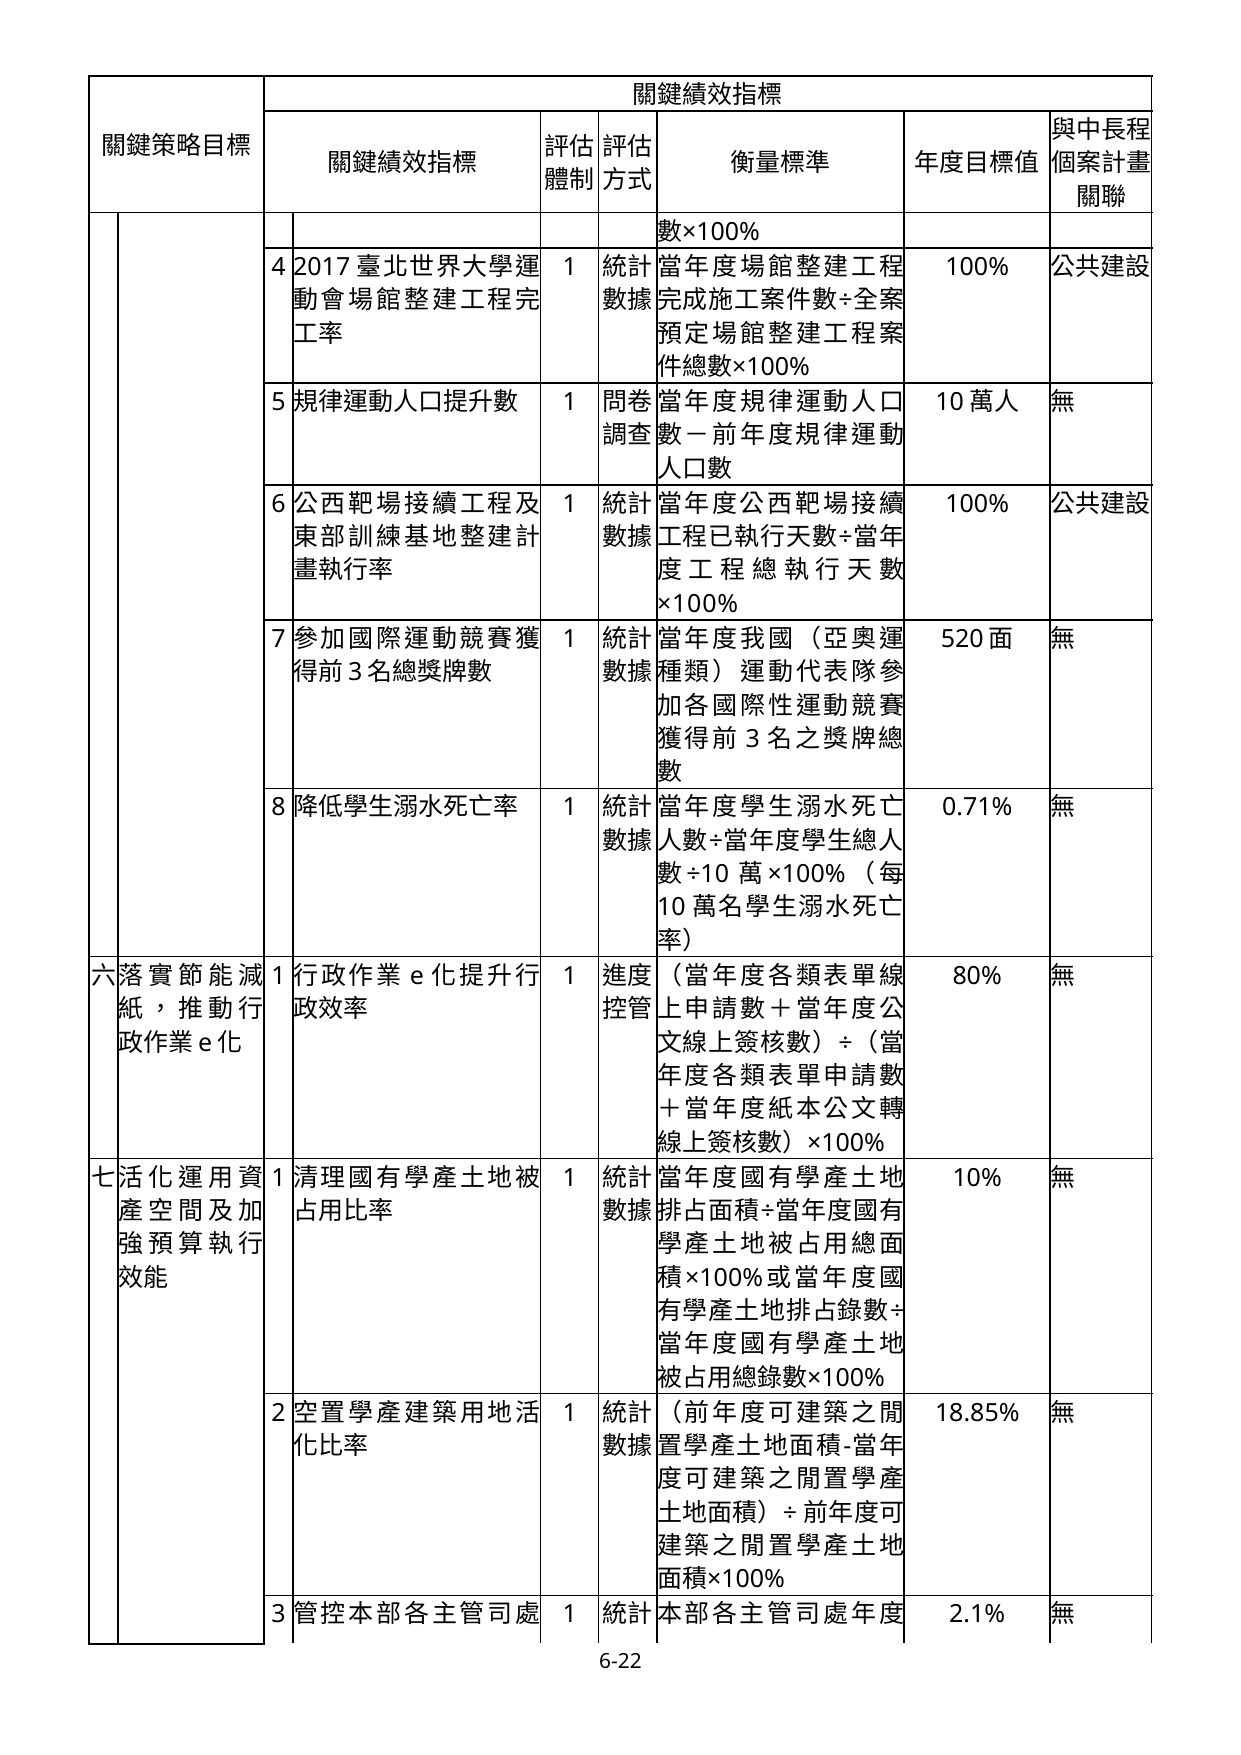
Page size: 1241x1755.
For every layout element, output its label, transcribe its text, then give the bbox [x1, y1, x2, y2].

table_cell 評估 方式 [599, 112, 656, 212]
table_cell 無 [1051, 789, 1151, 956]
table_cell 無 [1051, 621, 1151, 787]
table_cell [599, 213, 656, 247]
table_cell 統計數據 [599, 249, 656, 382]
table_cell 當年度學生溺水死亡人數÷當年度學生總人數÷10萬×100%（每10萬名學生溺水死亡率） [658, 789, 903, 956]
table_cell 清理國有學產土地被占用比率 [294, 1159, 540, 1393]
table_cell 7 [265, 621, 292, 787]
table_cell 1 [541, 384, 598, 484]
table_cell 8 [265, 789, 292, 956]
table_cell 2.1% [905, 1596, 1049, 1643]
table_cell [541, 213, 598, 247]
table_cell （當年度各類表單線上申請數＋當年度公文線上簽核數）÷（當年度各類表單申請數＋當年度紙本公文轉線上簽核數）×100% [658, 957, 903, 1158]
table_header 關鍵策略目標 [90, 77, 263, 212]
table_cell 七 [90, 1159, 117, 1643]
table_cell 統計數據 [599, 1159, 656, 1393]
table_cell 統計數據 [599, 1394, 656, 1594]
table_cell 無 [1051, 1394, 1151, 1594]
table_cell 統計數據 [599, 621, 656, 787]
table_cell 數×100% [658, 213, 903, 247]
table_cell 520面 [905, 621, 1049, 787]
table_cell 當年度國有學產土地排占面積÷當年度國有學產土地被占用總面積×100%或當年度國有學產土地排占錄數÷當年度國有學產土地被占用總錄數×100% [658, 1159, 903, 1393]
table_cell 2 [265, 1394, 292, 1594]
table_cell 18.85% [905, 1394, 1049, 1594]
table_cell 規律運動人口提升數 [294, 384, 540, 484]
table_cell 無 [1051, 1159, 1151, 1393]
table_cell 落實節能減紙，推動行政作業e化 [119, 957, 263, 1158]
table_cell 1 [541, 249, 598, 382]
table_cell 與中長程個案計畫關聯 [1051, 112, 1151, 212]
table_cell 評估 體制 [541, 112, 598, 212]
table_cell 1 [541, 957, 598, 1158]
table_cell （前年度可建築之閒置學產土地面積-當年度可建築之閒置學產土地面積）÷ 前年度可建築之閒置學產土地面積×100% [658, 1394, 903, 1594]
table_cell [1051, 213, 1151, 247]
table_cell 參加國際運動競賽獲得前3名總獎牌數 [294, 621, 540, 787]
table_cell 五 [90, 213, 117, 956]
table_cell 公共建設 [1051, 486, 1151, 619]
table_cell 當年度我國（亞奧運種類）運動代表隊參加各國際性運動競賽獲得前3名之獎牌總數 [658, 621, 903, 787]
table_cell 1 [541, 1394, 598, 1594]
table_cell [265, 213, 292, 247]
table_cell [905, 213, 1049, 247]
table_cell 80% [905, 957, 1049, 1158]
table_cell 統計數據 [599, 486, 656, 619]
table_cell 1 [541, 621, 598, 787]
table_cell 活化運用資產空間及加強預算執行效能 [119, 1159, 263, 1643]
table_cell 0.71% [905, 789, 1049, 956]
table_cell 1 [541, 486, 598, 619]
table_cell 10萬人 [905, 384, 1049, 484]
table_cell 統計 [599, 1596, 656, 1643]
table_header 關鍵績效指標 [265, 77, 1151, 110]
table_cell 完備優質運動環境，提升規律運動人口；強化運動競技實力，提升國際競賽成績 [119, 213, 263, 956]
table_cell 關鍵績效指標 [265, 112, 540, 212]
table_cell 1 [265, 1159, 292, 1393]
table_cell 1 [541, 1596, 598, 1643]
table_cell 100% [905, 486, 1049, 619]
table_cell 5 [265, 384, 292, 484]
table_cell 1 [541, 1159, 598, 1393]
table_cell 進度控管 [599, 957, 656, 1158]
table_cell 管控本部各主管司處 [294, 1596, 540, 1643]
table_cell 10% [905, 1159, 1049, 1393]
table_cell 無 [1051, 957, 1151, 1158]
table_cell 當年度公西靶場接續工程已執行天數÷當年度工程總執行天數×100% [658, 486, 903, 619]
table_cell 行政作業e化提升行政效率 [294, 957, 540, 1158]
table_cell 1 [265, 957, 292, 1158]
table_cell 1 [541, 789, 598, 956]
table_cell 公共建設 [1051, 249, 1151, 382]
table_cell 本部各主管司處年度 [658, 1596, 903, 1643]
table_cell 無 [1051, 384, 1151, 484]
table_cell 公西靶場接續工程及東部訓練基地整建計畫執行率 [294, 486, 540, 619]
table_cell 統計數據 [599, 789, 656, 956]
table_cell 100% [905, 249, 1049, 382]
table_cell [294, 213, 540, 247]
table_cell 當年度規律運動人口數－前年度規律運動人口數 [658, 384, 903, 484]
table_cell 6 [265, 486, 292, 619]
table_cell 空置學產建築用地活化比率 [294, 1394, 540, 1594]
table_cell 六 [90, 957, 117, 1158]
table_cell 當年度場館整建工程完成施工案件數÷全案預定場館整建工程案件總數×100% [658, 249, 903, 382]
table_cell 2017臺北世界大學運動會場館整建工程完工率 [294, 249, 540, 382]
table_cell 降低學生溺水死亡率 [294, 789, 540, 956]
table_cell 3 [265, 1596, 292, 1643]
table_cell 無 [1051, 1596, 1151, 1643]
table_cell 問卷調查 [599, 384, 656, 484]
table_cell 衡量標準 [658, 112, 903, 212]
table_cell 4 [265, 249, 292, 382]
table_cell 年度目標值 [905, 112, 1049, 212]
